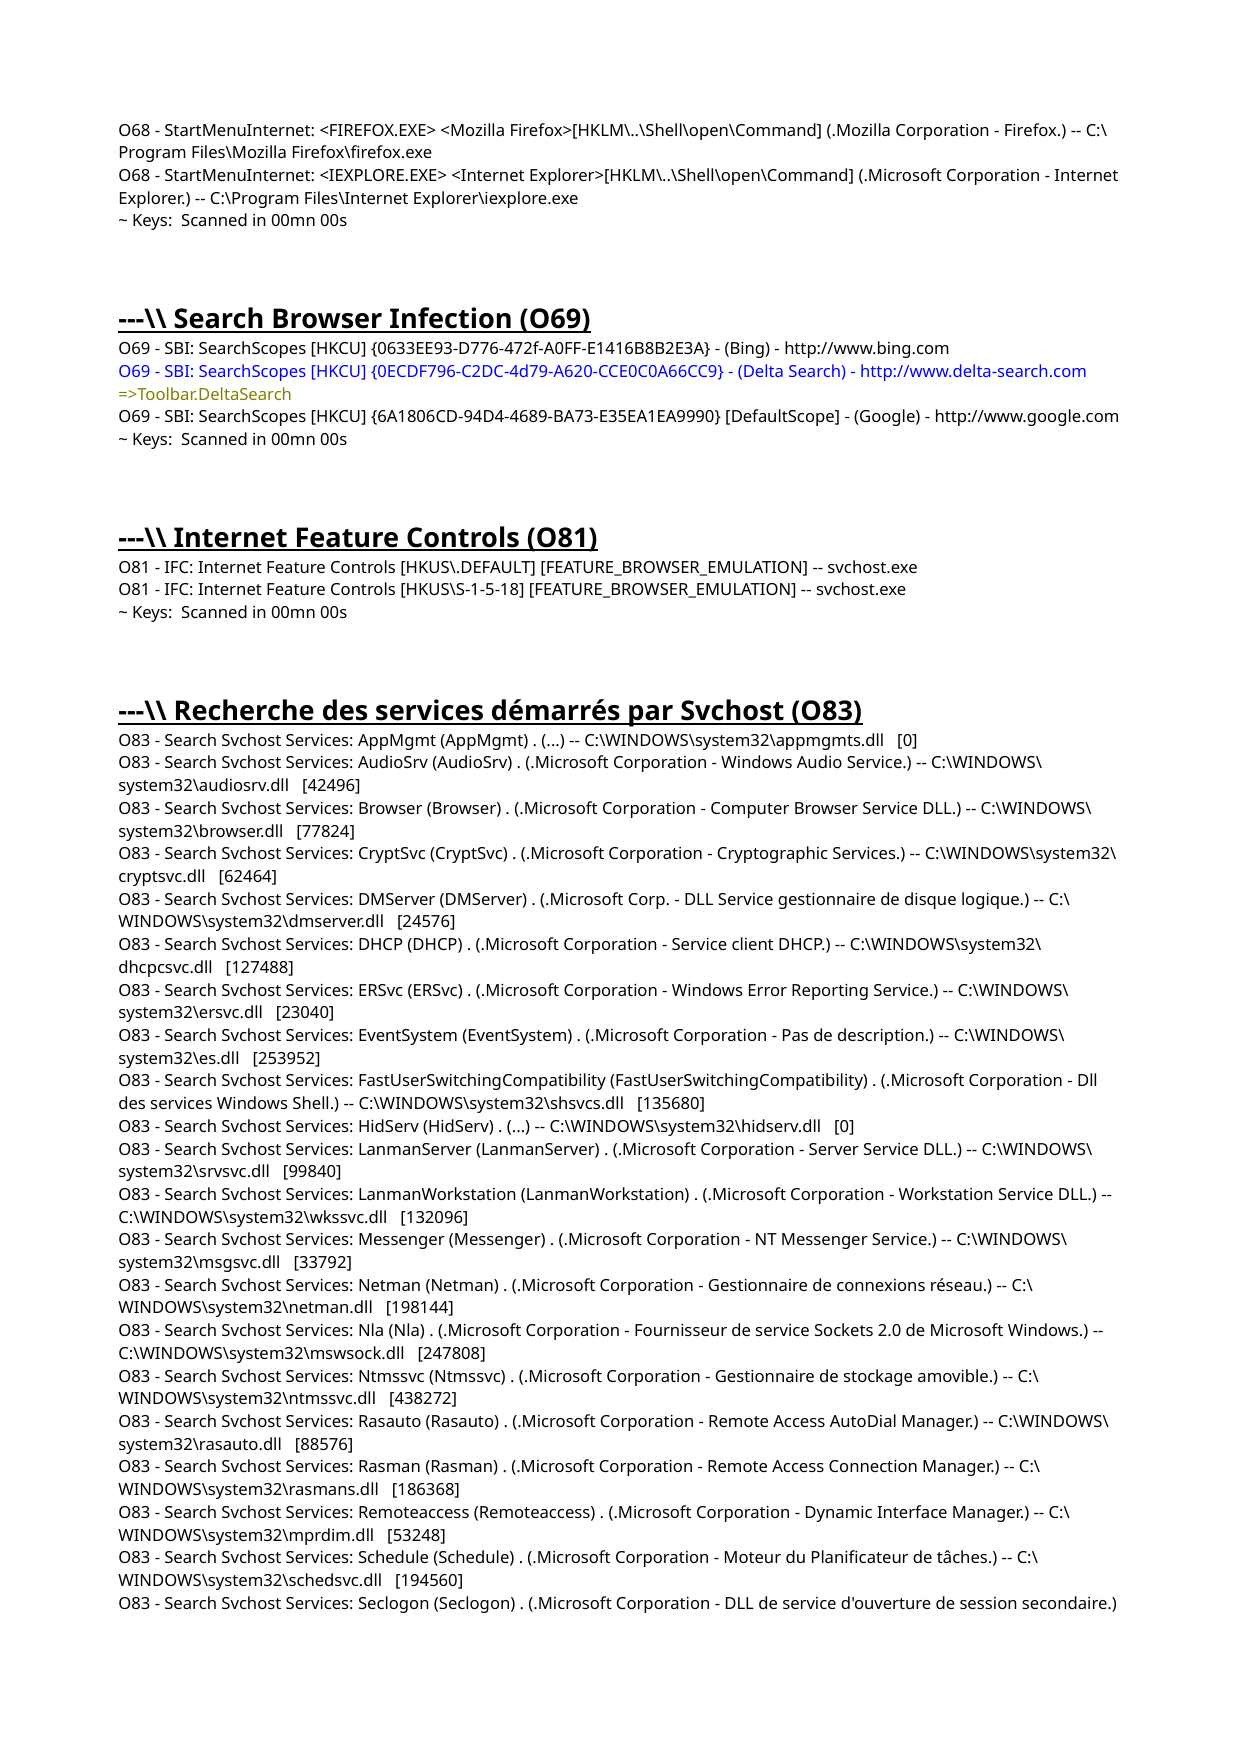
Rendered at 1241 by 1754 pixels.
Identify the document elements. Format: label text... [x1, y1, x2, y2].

text O83 - Search Svchost Services: Messenger (Messenger) . (.Microsoft Corporation - NT Messenger Service.) -- C:\WINDOWS\system32\msgsvc.dll [33792] [118, 1228, 1122, 1273]
text O83 - Search Svchost Services: DHCP (DHCP) . (.Microsoft Corporation - Service client DHCP.) -- C:\WINDOWS\system32\dhcpcsvc.dll [127488] [118, 933, 1122, 978]
text O83 - Search Svchost Services: FastUserSwitchingCompatibility (FastUserSwitchingCompatibility) . (.Microsoft Corporation - Dll des services Windows Shell.) -- C:\WINDOWS\system32\shsvcs.dll [135680] [118, 1069, 1122, 1114]
text O83 - Search Svchost Services: HidServ (HidServ) . (...) -- C:\WINDOWS\system32\hidserv.dll [0] [118, 1114, 1122, 1137]
text ---\\ Internet Feature Controls (O81) [118, 518, 1122, 555]
text O83 - Search Svchost Services: Ntmssvc (Ntmssvc) . (.Microsoft Corporation - Gestionnaire de stockage amovible.) -- C:\WINDOWS\system32\ntmssvc.dll [438272] [118, 1364, 1122, 1409]
text O69 - SBI: SearchScopes [HKCU] {0633EE93-D776-472f-A0FF-E1416B8B2E3A} - (Bing) - http://www.bing.com [118, 337, 1122, 359]
text O69 - SBI: SearchScopes [HKCU] {6A1806CD-94D4-4689-BA73-E35EA1EA9990} [DefaultScope] - (Google) - http://www.google.com [118, 405, 1122, 427]
text O83 - Search Svchost Services: Seclogon (Seclogon) . (.Microsoft Corporation - DLL de service d'ouverture de session secondaire.) [118, 1591, 1122, 1614]
text O83 - Search Svchost Services: Netman (Netman) . (.Microsoft Corporation - Gestionnaire de connexions réseau.) -- C:\WINDOWS\system32\netman.dll [198144] [118, 1273, 1122, 1319]
text ---\\ Recherche des services démarrés par Svchost (O83) [118, 691, 1122, 728]
text ~ Keys: Scanned in 00mn 00s [118, 427, 1122, 450]
text O83 - Search Svchost Services: Rasman (Rasman) . (.Microsoft Corporation - Remote Access Connection Manager.) -- C:\WINDOWS\system32\rasmans.dll [186368] [118, 1455, 1122, 1500]
text O83 - Search Svchost Services: ERSvc (ERSvc) . (.Microsoft Corporation - Windows Error Reporting Service.) -- C:\WINDOWS\system32\ersvc.dll [23040] [118, 978, 1122, 1023]
text ---\\ Search Browser Infection (O69) [118, 300, 1122, 337]
text O81 - IFC: Internet Feature Controls [HKUS\.DEFAULT] [FEATURE_BROWSER_EMULATION] -- svchost.exe [118, 555, 1122, 578]
text O68 - StartMenuInternet: <FIREFOX.EXE> <Mozilla Firefox>[HKLM\..\Shell\open\Command] (.Mozilla Corporation - Firefox.) -- C:\Program Files\Mozilla Firefox\firefox.exe [118, 118, 1122, 163]
text O83 - Search Svchost Services: CryptSvc (CryptSvc) . (.Microsoft Corporation - Cryptographic Services.) -- C:\WINDOWS\system32\cryptsvc.dll [62464] [118, 842, 1122, 887]
text O83 - Search Svchost Services: LanmanWorkstation (LanmanWorkstation) . (.Microsoft Corporation - Workstation Service DLL.) -- C:\WINDOWS\system32\wkssvc.dll [132096] [118, 1182, 1122, 1228]
text O83 - Search Svchost Services: LanmanServer (LanmanServer) . (.Microsoft Corporation - Server Service DLL.) -- C:\WINDOWS\system32\srvsvc.dll [99840] [118, 1137, 1122, 1182]
text O83 - Search Svchost Services: DMServer (DMServer) . (.Microsoft Corp. - DLL Service gestionnaire de disque logique.) -- C:\WINDOWS\system32\dmserver.dll [24576] [118, 887, 1122, 933]
text O83 - Search Svchost Services: Schedule (Schedule) . (.Microsoft Corporation - Moteur du Planificateur de tâches.) -- C:\WINDOWS\system32\schedsvc.dll [194560] [118, 1546, 1122, 1591]
text ~ Keys: Scanned in 00mn 00s [118, 601, 1122, 623]
text O83 - Search Svchost Services: Browser (Browser) . (.Microsoft Corporation - Computer Browser Service DLL.) -- C:\WINDOWS\system32\browser.dll [77824] [118, 796, 1122, 842]
text O83 - Search Svchost Services: Rasauto (Rasauto) . (.Microsoft Corporation - Remote Access AutoDial Manager.) -- C:\WINDOWS\system32\rasauto.dll [88576] [118, 1409, 1122, 1455]
text ~ Keys: Scanned in 00mn 00s [118, 209, 1122, 232]
text O81 - IFC: Internet Feature Controls [HKUS\S-1-5-18] [FEATURE_BROWSER_EMULATION] -- svchost.exe [118, 578, 1122, 601]
text O83 - Search Svchost Services: Nla (Nla) . (.Microsoft Corporation - Fournisseur de service Sockets 2.0 de Microsoft Windows.) -- C:\WINDOWS\system32\mswsock.dll [247808] [118, 1319, 1122, 1364]
text O83 - Search Svchost Services: AppMgmt (AppMgmt) . (...) -- C:\WINDOWS\system32\appmgmts.dll [0] [118, 728, 1122, 751]
text O83 - Search Svchost Services: AudioSrv (AudioSrv) . (.Microsoft Corporation - Windows Audio Service.) -- C:\WINDOWS\system32\audiosrv.dll [42496] [118, 751, 1122, 796]
text O83 - Search Svchost Services: Remoteaccess (Remoteaccess) . (.Microsoft Corporation - Dynamic Interface Manager.) -- C:\WINDOWS\system32\mprdim.dll [53248] [118, 1500, 1122, 1546]
text O69 - SBI: SearchScopes [HKCU] {0ECDF796-C2DC-4d79-A620-CCE0C0A66CC9} - (Delta Search) - http://www.delta-search.com =>Toolbar.DeltaSearch [118, 359, 1122, 405]
text O83 - Search Svchost Services: EventSystem (EventSystem) . (.Microsoft Corporation - Pas de description.) -- C:\WINDOWS\system32\es.dll [253952] [118, 1023, 1122, 1069]
text O68 - StartMenuInternet: <IEXPLORE.EXE> <Internet Explorer>[HKLM\..\Shell\open\Command] (.Microsoft Corporation - Internet Explorer.) -- C:\Program Files\Internet Explorer\iexplore.exe [118, 163, 1122, 209]
